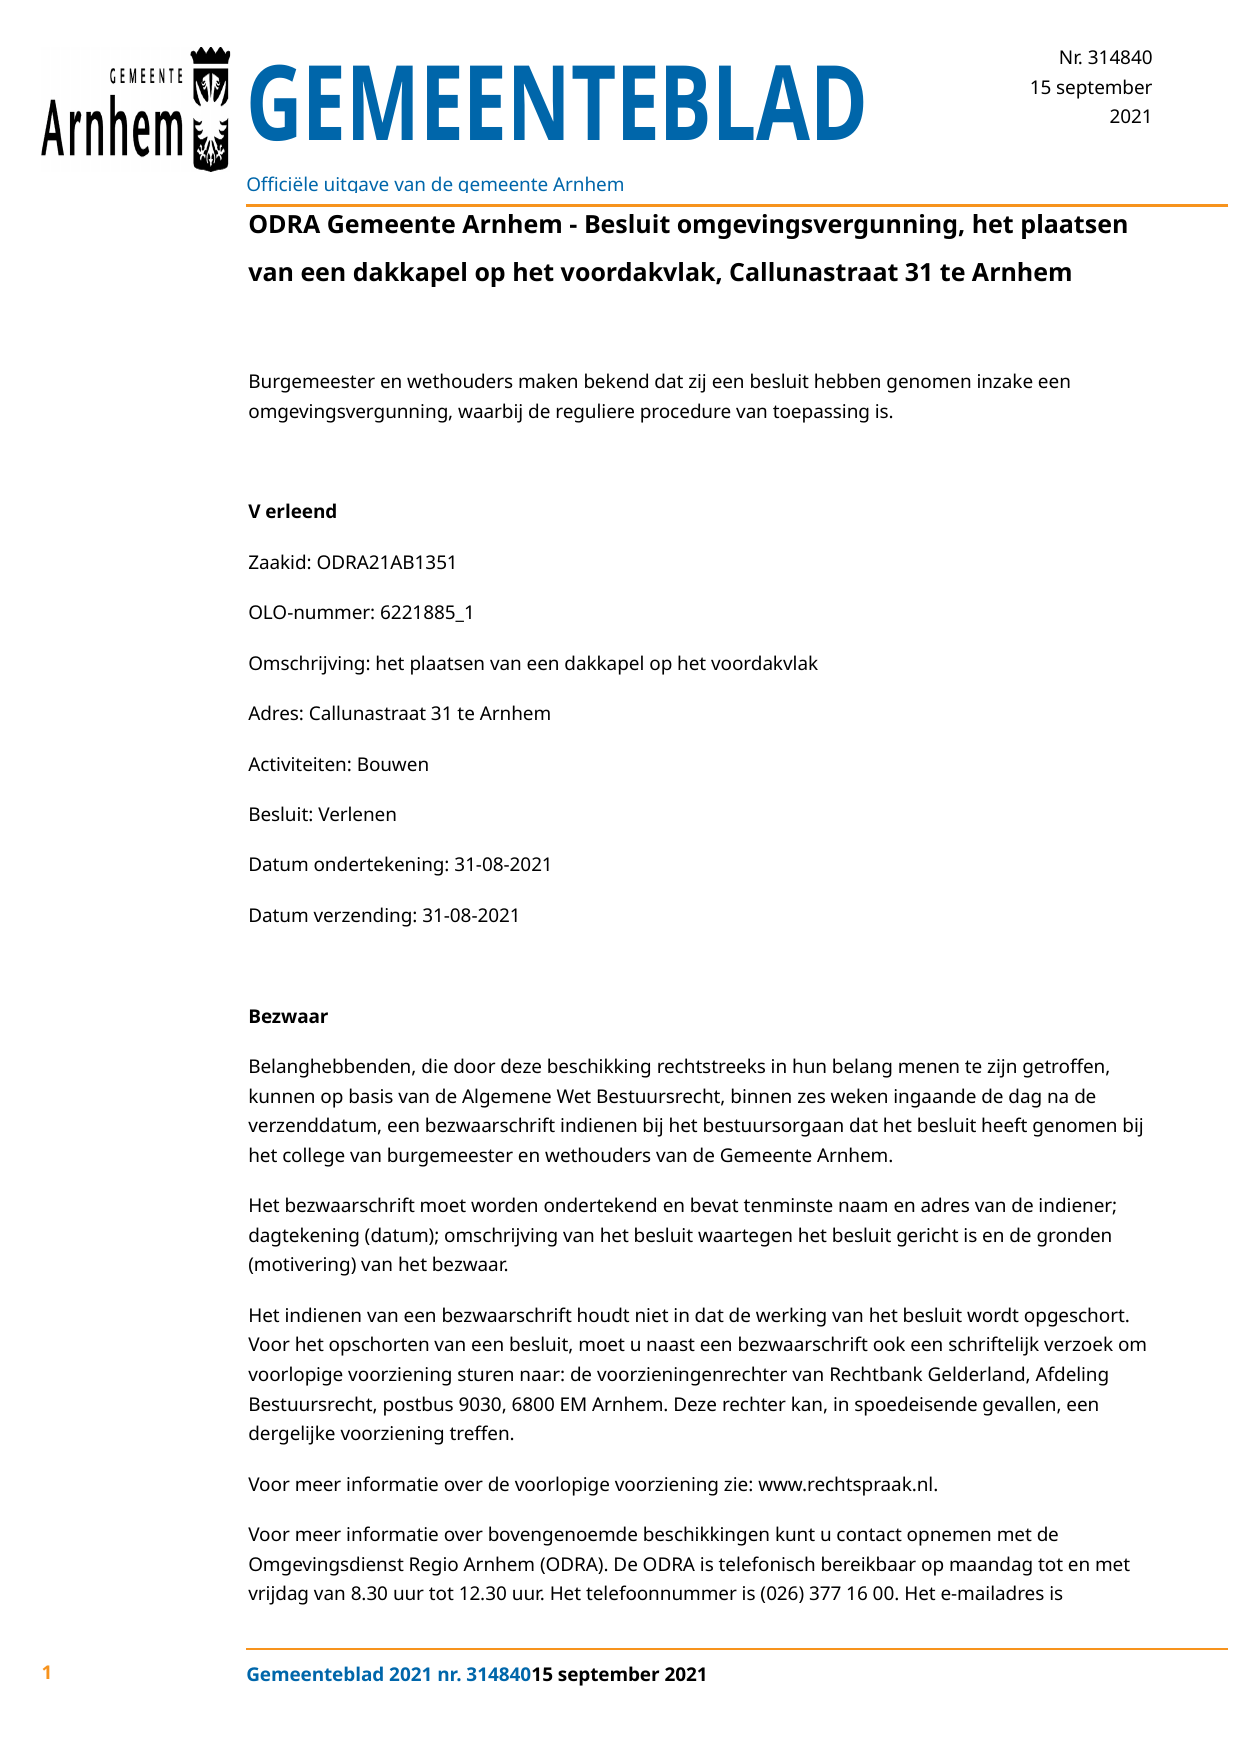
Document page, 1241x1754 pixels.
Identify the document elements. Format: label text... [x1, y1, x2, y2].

text Het indienen van een bezwaarschrift houdt niet in dat de werking van het besluit wordt opgeschort. Voor het opschorten van een besluit, moet u naast een bezwaarschrift ook een schriftelijk verzoek om voorlopige voorziening sturen naar: de voorzieningenrechter van Rechtbank Gelderland, Afdeling Bestuursrecht, postbus 9030, 6800 EM Arnhem. Deze rechter kan, in spoedeisende gevallen, een dergelijke voorziening treffen. [248, 1302, 1152, 1446]
text Voor meer informatie over de voorlopige voorziening zie: www.rechtspraak.nl. [248, 1471, 1152, 1497]
text Voor meer informatie over bovengenoemde beschikkingen kunt u contact opnemen met de Omgevingsdienst Regio Arnhem (ODRA). De ODRA is telefonisch bereikbaar op maandag tot en met vrijdag van 8.30 uur tot 12.30 uur. Het telefoonnummer is (026) 377 16 00. Het e-mailadres is [248, 1521, 1152, 1606]
text Belanghebbenden, die door deze beschikking rechtstreeks in hun belang menen te zijn getroffen, kunnen op basis van de Algemene Wet Bestuursrecht, binnen zes weken ingaande de dag na de verzenddatum, een bezwaarschrift indienen bij het bestuursorgaan dat het besluit heeft genomen bij het college van burgemeester en wethouders van de Gemeente Arnhem. [248, 1053, 1152, 1168]
text Datum ondertekening: 31-08-2021 [248, 852, 1152, 877]
text Activiteiten: Bouwen [248, 751, 1152, 777]
picture [41, 47, 231, 172]
text Burgemeester en wethouders maken bekend dat zij een besluit hebben genomen inzake een omgevingsvergunning, waarbij de reguliere procedure van toepassing is. [248, 368, 1152, 424]
text Omschrijving: het plaatsen van een dakkapel op het voordakvlak [248, 650, 1152, 676]
text ODRA Gemeente Arnhem - Besluit omgevingsvergunning, het plaatsen van een dakkapel op het voordakvlak, Callunastraat 31 te Arnhem [248, 207, 1152, 288]
text Het bezwaarschrift moet worden ondertekend en bevat tenminste naam en adres van de indiener; dagtekening (datum); omschrijving van het besluit waartegen het besluit gericht is en de gronden (motivering) van het bezwaar. [248, 1192, 1152, 1277]
text Zaakid: ODRA21AB1351 [248, 549, 1152, 575]
text Besluit: Verlenen [248, 801, 1152, 827]
text OLO-nummer: 6221885_1 [248, 599, 1152, 625]
text Datum verzending: 31-08-2021 [248, 902, 1152, 928]
text Adres: Callunastraat 31 te Arnhem [248, 700, 1152, 726]
text V erleend [248, 499, 1152, 524]
text Bezwaar [248, 1003, 1152, 1029]
